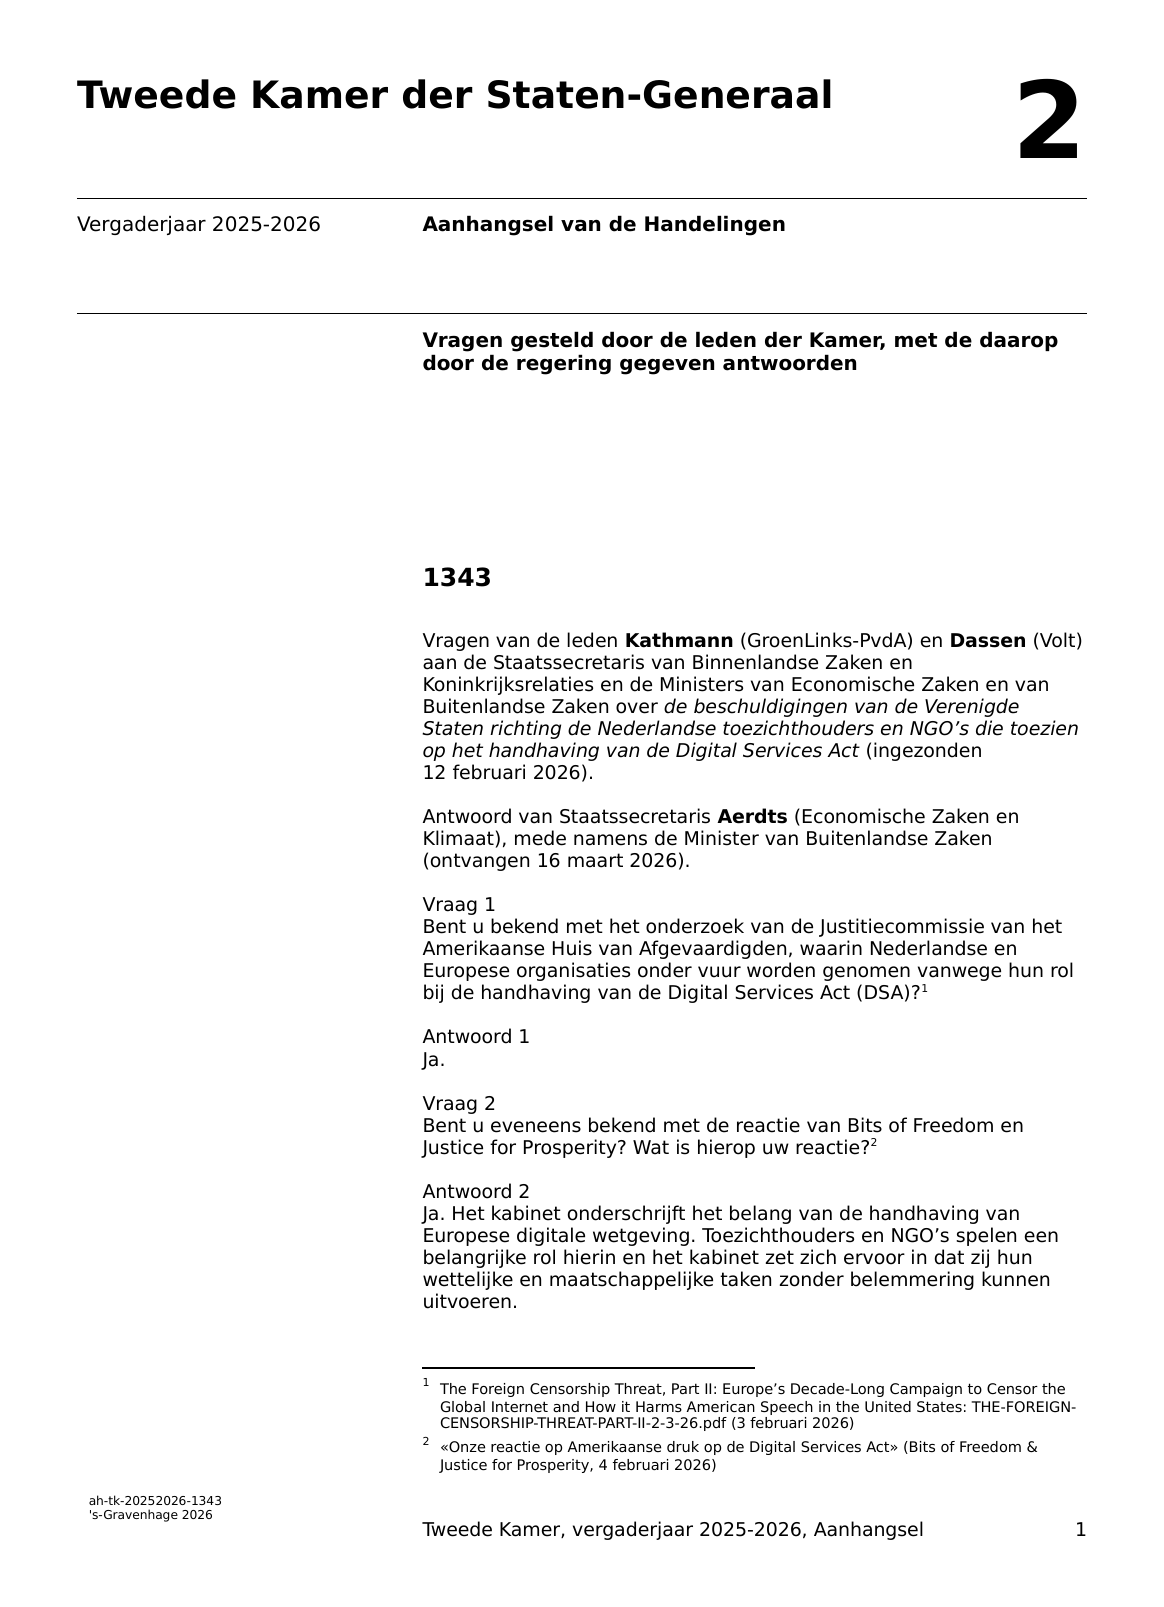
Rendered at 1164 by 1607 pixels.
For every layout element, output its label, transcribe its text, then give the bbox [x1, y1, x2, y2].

table_cell Vragen gesteld door de leden der Kamer, met de daarop door de regering gegeven antwoorden [422, 314, 1087, 375]
text Ja. Het kabinet onderschrijft het belang van de handhaving van Europese digitale wetgeving. Toezichthouders en NGO’s spelen een belangrijke rol hierin en het kabinet zet zich ervoor in dat zij hun wettelijke en maatschappelijke taken zonder belemmering kunnen uitvoeren. [422, 1203, 1087, 1313]
table_header Tweede Kamer der Staten-Generaal [77, 59, 886, 198]
text Antwoord 1 [422, 1026, 1087, 1048]
text Bent u bekend met het onderzoek van de Justitiecommissie van het Amerikaanse Huis van Afgevaardigden, waarin Nederlandse en Europese organisaties onder vuur worden genomen vanwege hun rol bij de handhaving van de Digital Services Act (DSA)? [422, 916, 1087, 1004]
text ah-tk-20252026-1343 [88, 1494, 323, 1508]
text Ja. [422, 1048, 1087, 1070]
table_cell Aanhangsel van de Handelingen [422, 199, 1087, 313]
text Antwoord 2 [422, 1181, 1087, 1203]
table_cell [77, 314, 422, 375]
text «Onze reactie op Amerikaanse druk op de Digital Services Act» (Bits of Freedom & Justice for Prosperity, 4 februari 2026) [422, 1435, 1087, 1474]
text 1343 [422, 563, 1087, 592]
text Antwoord van Staatssecretaris Aerdts (Economische Zaken en Klimaat), mede namens de Minister van Buitenlandse Zaken (ontvangen 16 maart 2026). [422, 806, 1087, 872]
text Vraag 1 [422, 894, 1087, 916]
text The Foreign Censorship Threat, Part II: Europe’s Decade-Long Campaign to Censor the Global Internet and How it Harms American Speech in the United States: THE-FOREIGN-CENSORSHIP-THREAT-PART-II-2-3-26.pdf (3 februari 2026) [422, 1377, 1087, 1432]
text Vraag 2 [422, 1093, 1087, 1114]
text Vragen van de leden Kathmann (GroenLinks-PvdA) en Dassen (Volt) aan de Staatssecretaris van Binnenlandse Zaken en Koninkrijksrelaties en de Ministers van Economische Zaken en van Buitenlandse Zaken over de beschuldigingen van de Verenigde Staten richting de Nederlandse toezichthouders en NGO’s die toezien op het handhaving van de Digital Services Act (ingezonden 12 februari 2026). [422, 630, 1087, 784]
text 's-Gravenhage 2026 [88, 1508, 323, 1522]
table_header 2 [886, 59, 1087, 198]
text Bent u eveneens bekend met de reactie van Bits of Freedom en Justice for Prosperity? Wat is hierop uw reactie? [422, 1114, 1087, 1158]
table_cell Vergaderjaar 2025-2026 [77, 199, 422, 313]
